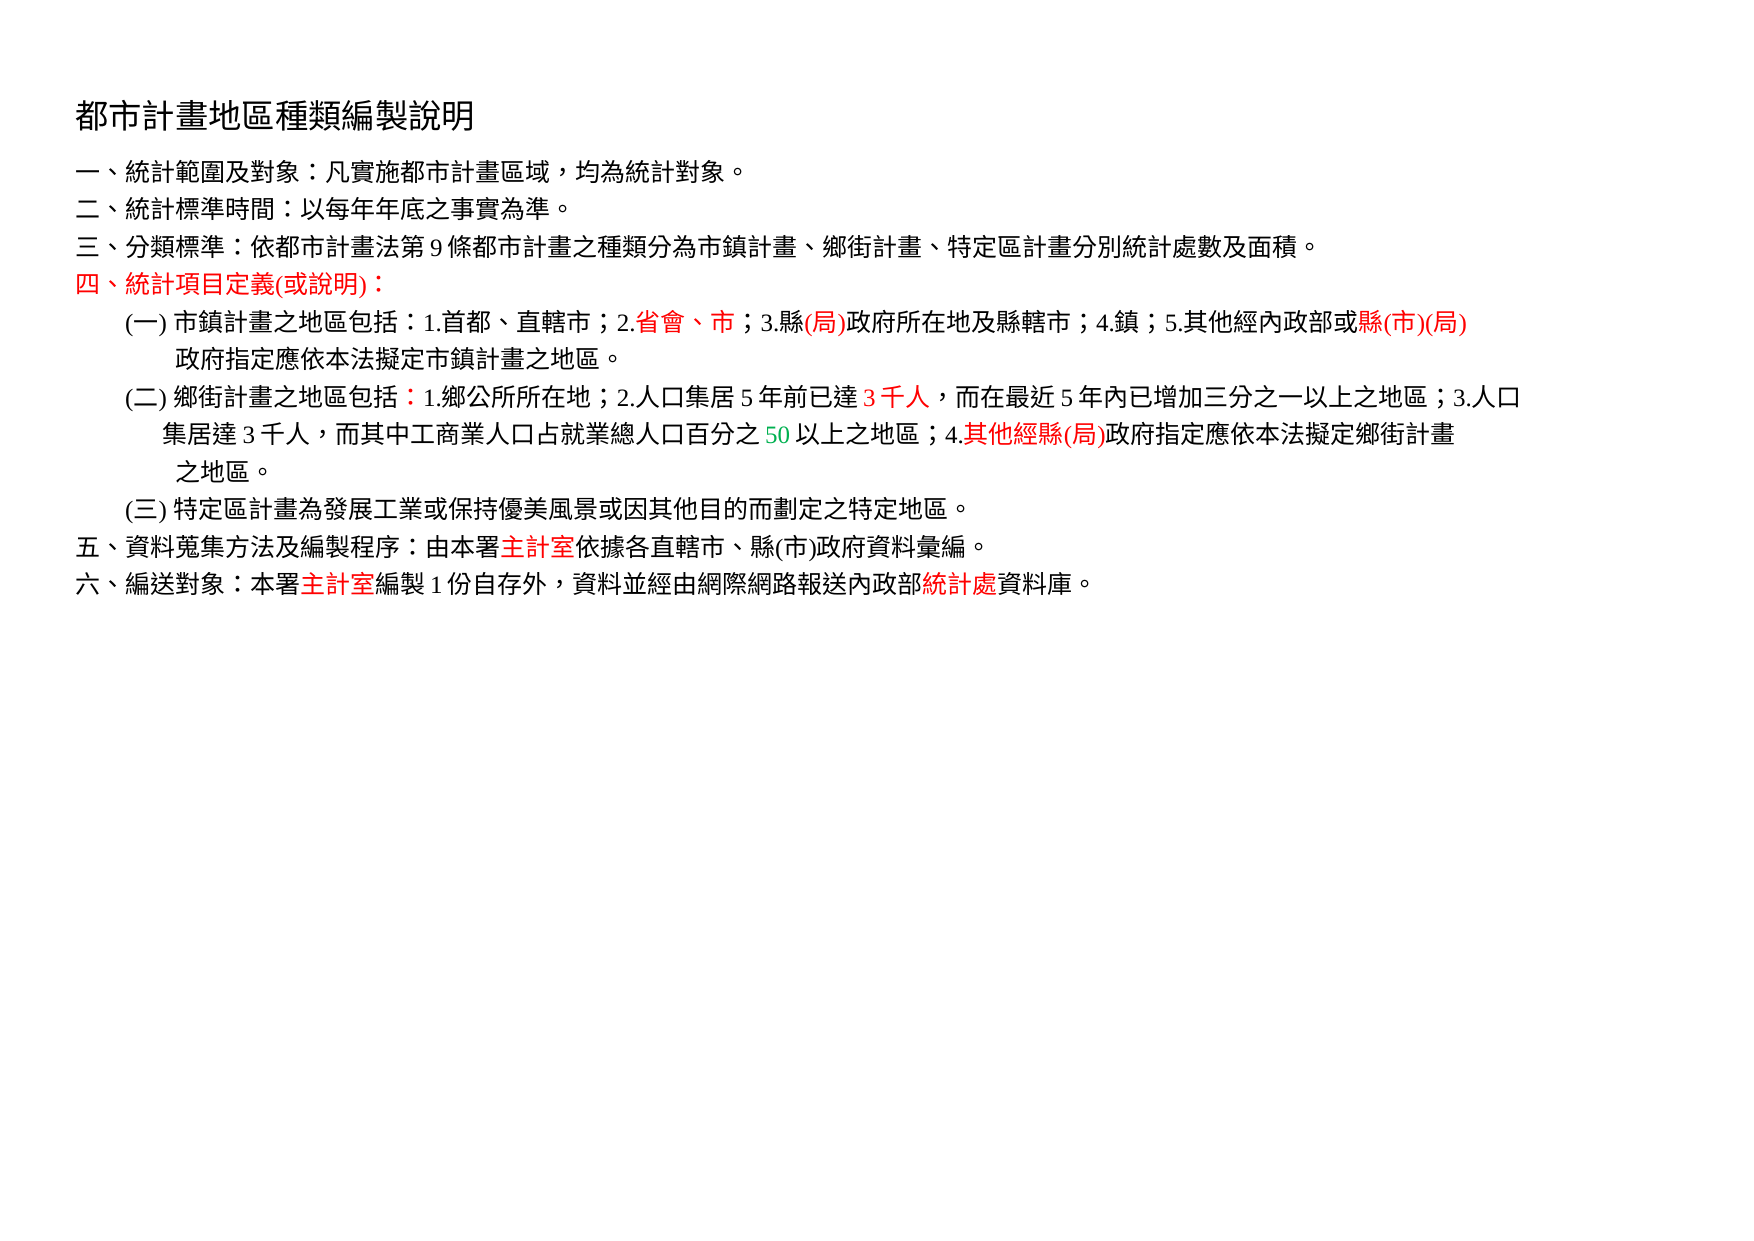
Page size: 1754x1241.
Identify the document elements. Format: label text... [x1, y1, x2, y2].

text 四、統計項目定義(或說明)： [75, 264, 1679, 301]
text 六、編送對象：本署主計室編製1份自存外，資料並經由網際網路報送內政部統計處資料庫。 [75, 564, 1679, 601]
text 二、統計標準時間：以每年年底之事實為準。 [75, 189, 1679, 226]
text 政府指定應依本法擬定市鎮計畫之地區。 [75, 339, 1679, 376]
text 之地區。 [75, 451, 1679, 489]
text (一) 市鎮計畫之地區包括：1.首都、直轄市；2.省會、市；3.縣(局)政府所在地及縣轄市；4.鎮；5.其他經內政部或縣(市)(局) [75, 301, 1679, 339]
text 三、分類標準：依都市計畫法第9條都市計畫之種類分為市鎮計畫、鄉街計畫、特定區計畫分別統計處數及面積。 [75, 226, 1679, 264]
text 都市計畫地區種類編製說明 [75, 76, 1679, 151]
text 集居達3千人，而其中工商業人口占就業總人口百分之50以上之地區；4.其他經縣(局)政府指定應依本法擬定鄉街計畫 [75, 414, 1679, 451]
text 一、統計範圍及對象：凡實施都市計畫區域，均為統計對象。 [75, 151, 1679, 189]
text (三) 特定區計畫為發展工業或保持優美風景或因其他目的而劃定之特定地區。 [75, 489, 1679, 526]
text (二) 鄉街計畫之地區包括：1.鄉公所所在地；2.人口集居5年前已達3千人，而在最近5年內已增加三分之一以上之地區；3.人口 [75, 376, 1679, 414]
text 五、資料蒐集方法及編製程序：由本署主計室依據各直轄市、縣(市)政府資料彙編。 [75, 526, 1679, 564]
